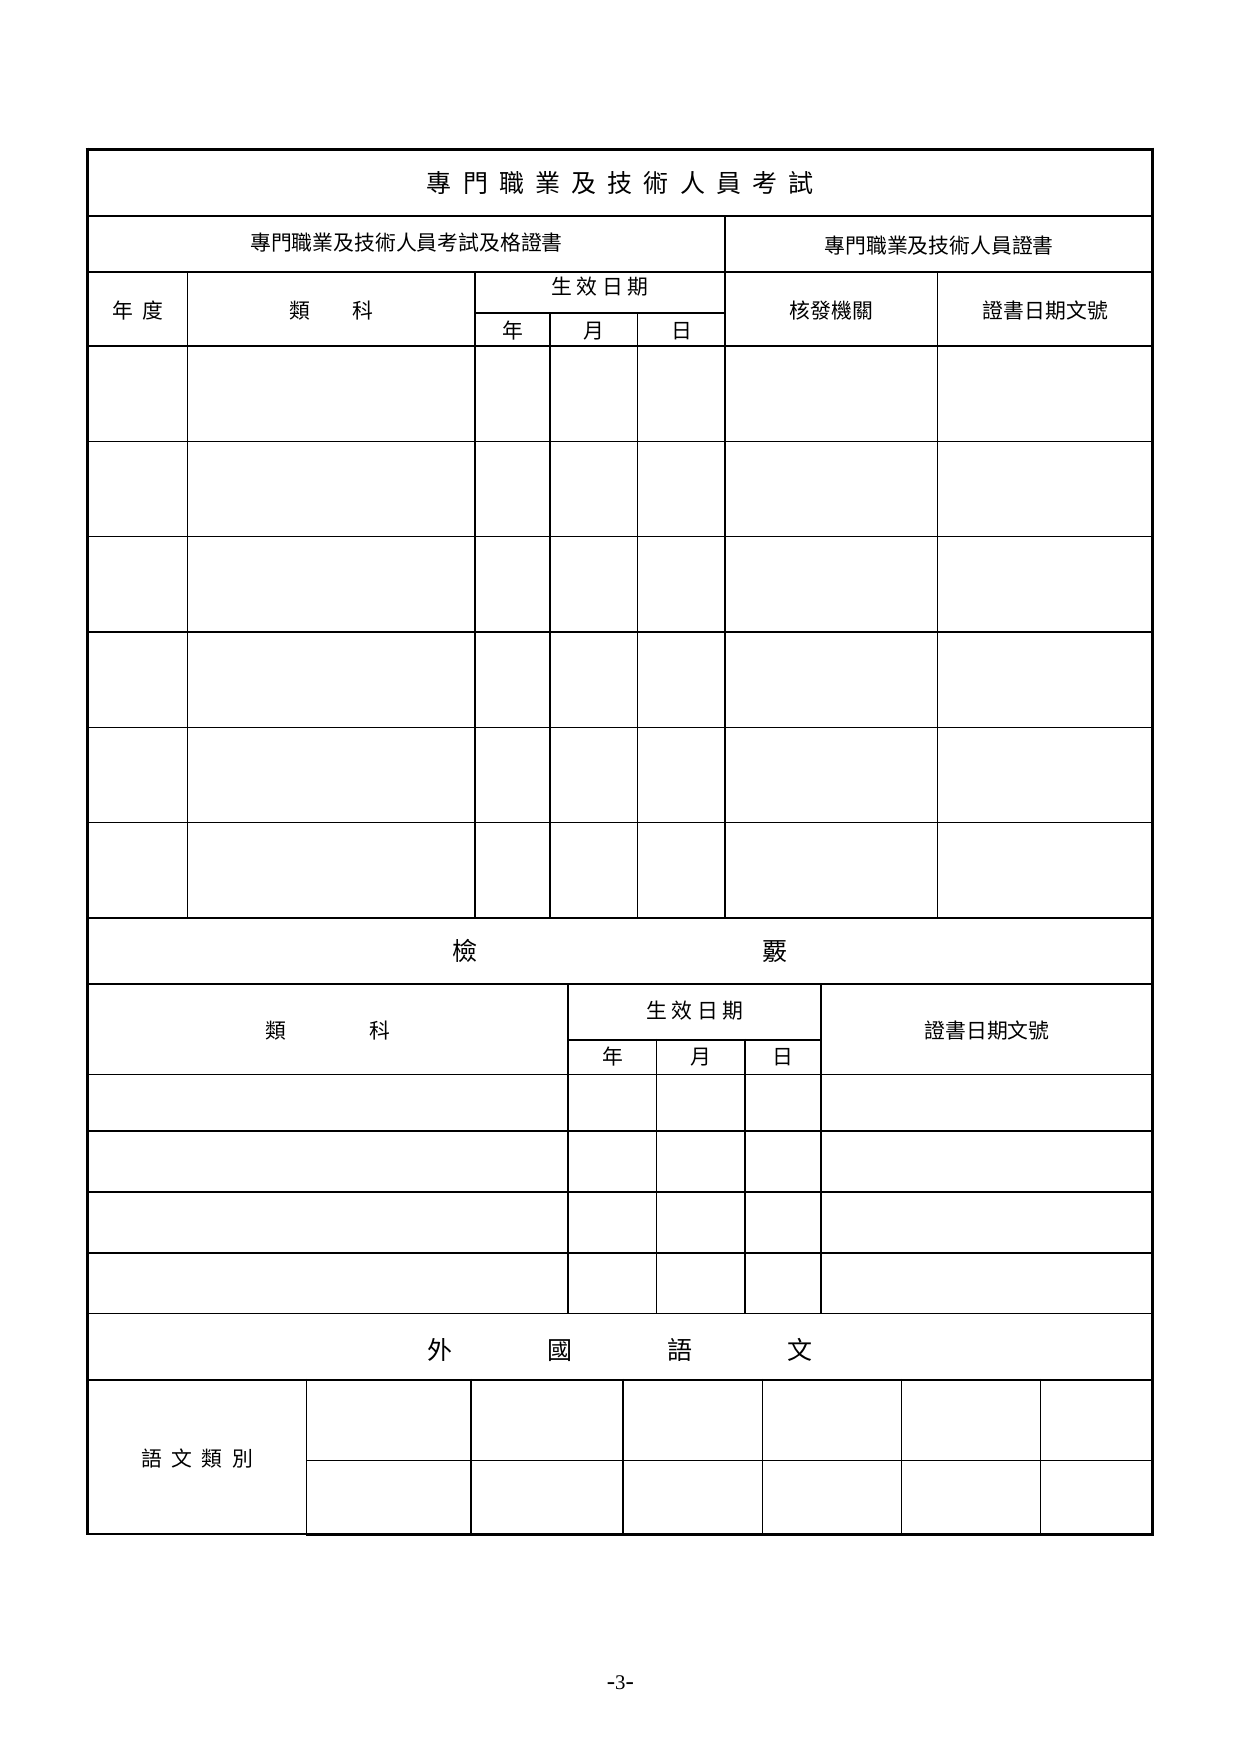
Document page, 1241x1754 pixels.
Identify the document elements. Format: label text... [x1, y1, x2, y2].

table_cell [89, 633, 187, 726]
table_cell [638, 633, 724, 726]
table_cell [938, 442, 1151, 536]
table_cell [188, 728, 474, 822]
table_cell [938, 633, 1151, 726]
table_cell [188, 633, 474, 726]
table_cell [89, 1075, 567, 1130]
table_cell [638, 442, 724, 536]
table_cell 語 文 類 別 [89, 1381, 306, 1533]
table_cell [638, 537, 724, 631]
table_cell 類 科 [89, 985, 567, 1073]
table_cell [657, 1193, 744, 1252]
table_cell [726, 537, 937, 631]
table_cell [89, 347, 187, 441]
table_cell [657, 1132, 744, 1191]
table_cell 日 [638, 314, 724, 345]
table_cell [476, 823, 549, 917]
table_cell 類 科 [188, 273, 474, 345]
table_cell [746, 1254, 820, 1313]
table_cell [746, 1132, 820, 1191]
table_cell [638, 347, 724, 441]
table_cell [307, 1381, 470, 1460]
table_cell [763, 1461, 901, 1533]
table_cell [822, 1075, 1151, 1130]
table_cell [89, 1193, 567, 1252]
table_cell [569, 1132, 656, 1191]
table_cell [726, 347, 937, 441]
table_cell [822, 1254, 1151, 1313]
table_cell [746, 1193, 820, 1252]
table_cell [89, 1132, 567, 1191]
table_cell [624, 1461, 762, 1533]
table_cell [188, 823, 474, 917]
table_cell [726, 442, 937, 536]
table_cell 證書日期文號 [938, 273, 1151, 345]
table_cell [89, 1254, 567, 1313]
table_cell 專門職業及技術人員考試及格證書 [89, 217, 724, 271]
table_cell [657, 1254, 744, 1313]
table_cell 核發機關 [726, 273, 937, 345]
table_cell [569, 1075, 656, 1130]
table_cell [938, 347, 1151, 441]
table_cell [551, 823, 637, 917]
table_cell 年 度 [89, 273, 187, 345]
table_cell [89, 823, 187, 917]
table_cell 生 效 日 期 [476, 273, 724, 312]
table_cell [746, 1075, 820, 1130]
table_cell [624, 1381, 762, 1460]
table_cell [902, 1381, 1040, 1460]
table_cell [476, 537, 549, 631]
table_cell [938, 823, 1151, 917]
table_cell [188, 442, 474, 536]
table_cell [472, 1381, 622, 1460]
table_cell 日 [746, 1041, 820, 1073]
table_cell 外 國 語 文 [89, 1314, 1151, 1379]
table_cell [822, 1132, 1151, 1191]
table_cell 年 [569, 1041, 656, 1073]
table_cell [822, 1193, 1151, 1252]
table_cell [551, 728, 637, 822]
table_cell [938, 728, 1151, 822]
table_cell 月 [657, 1041, 744, 1073]
table_cell [476, 442, 549, 536]
table_cell [726, 728, 937, 822]
table_cell [569, 1193, 656, 1252]
table_cell [551, 442, 637, 536]
table_cell [638, 823, 724, 917]
table_cell [472, 1461, 622, 1533]
table_cell [476, 347, 549, 441]
table_cell [726, 823, 937, 917]
table_cell [763, 1381, 901, 1460]
table_cell [551, 347, 637, 441]
table_cell [89, 442, 187, 536]
table_cell [476, 633, 549, 726]
table_cell [89, 728, 187, 822]
table_cell [1041, 1461, 1151, 1533]
table_cell [1041, 1381, 1151, 1460]
table_cell 生 效 日 期 [569, 985, 820, 1039]
table_cell [551, 537, 637, 631]
table_cell 檢 覈 [89, 919, 1151, 983]
table_cell 月 [551, 314, 637, 345]
table_cell 證書日期文號 [822, 985, 1151, 1073]
table_cell [551, 633, 637, 726]
table_header 專 門 職 業 及 技 術 人 員 考 試 [89, 151, 1151, 215]
table_cell [307, 1461, 470, 1533]
table_cell [188, 347, 474, 441]
table_cell [938, 537, 1151, 631]
table_cell [726, 633, 937, 726]
table_cell 專門職業及技術人員證書 [726, 217, 1151, 271]
table_cell [657, 1075, 744, 1130]
table_cell [89, 537, 187, 631]
table_cell 年 [476, 314, 549, 345]
table_cell [569, 1254, 656, 1313]
table_cell [188, 537, 474, 631]
table_cell [902, 1461, 1040, 1533]
table_cell [638, 728, 724, 822]
table_cell [476, 728, 549, 822]
